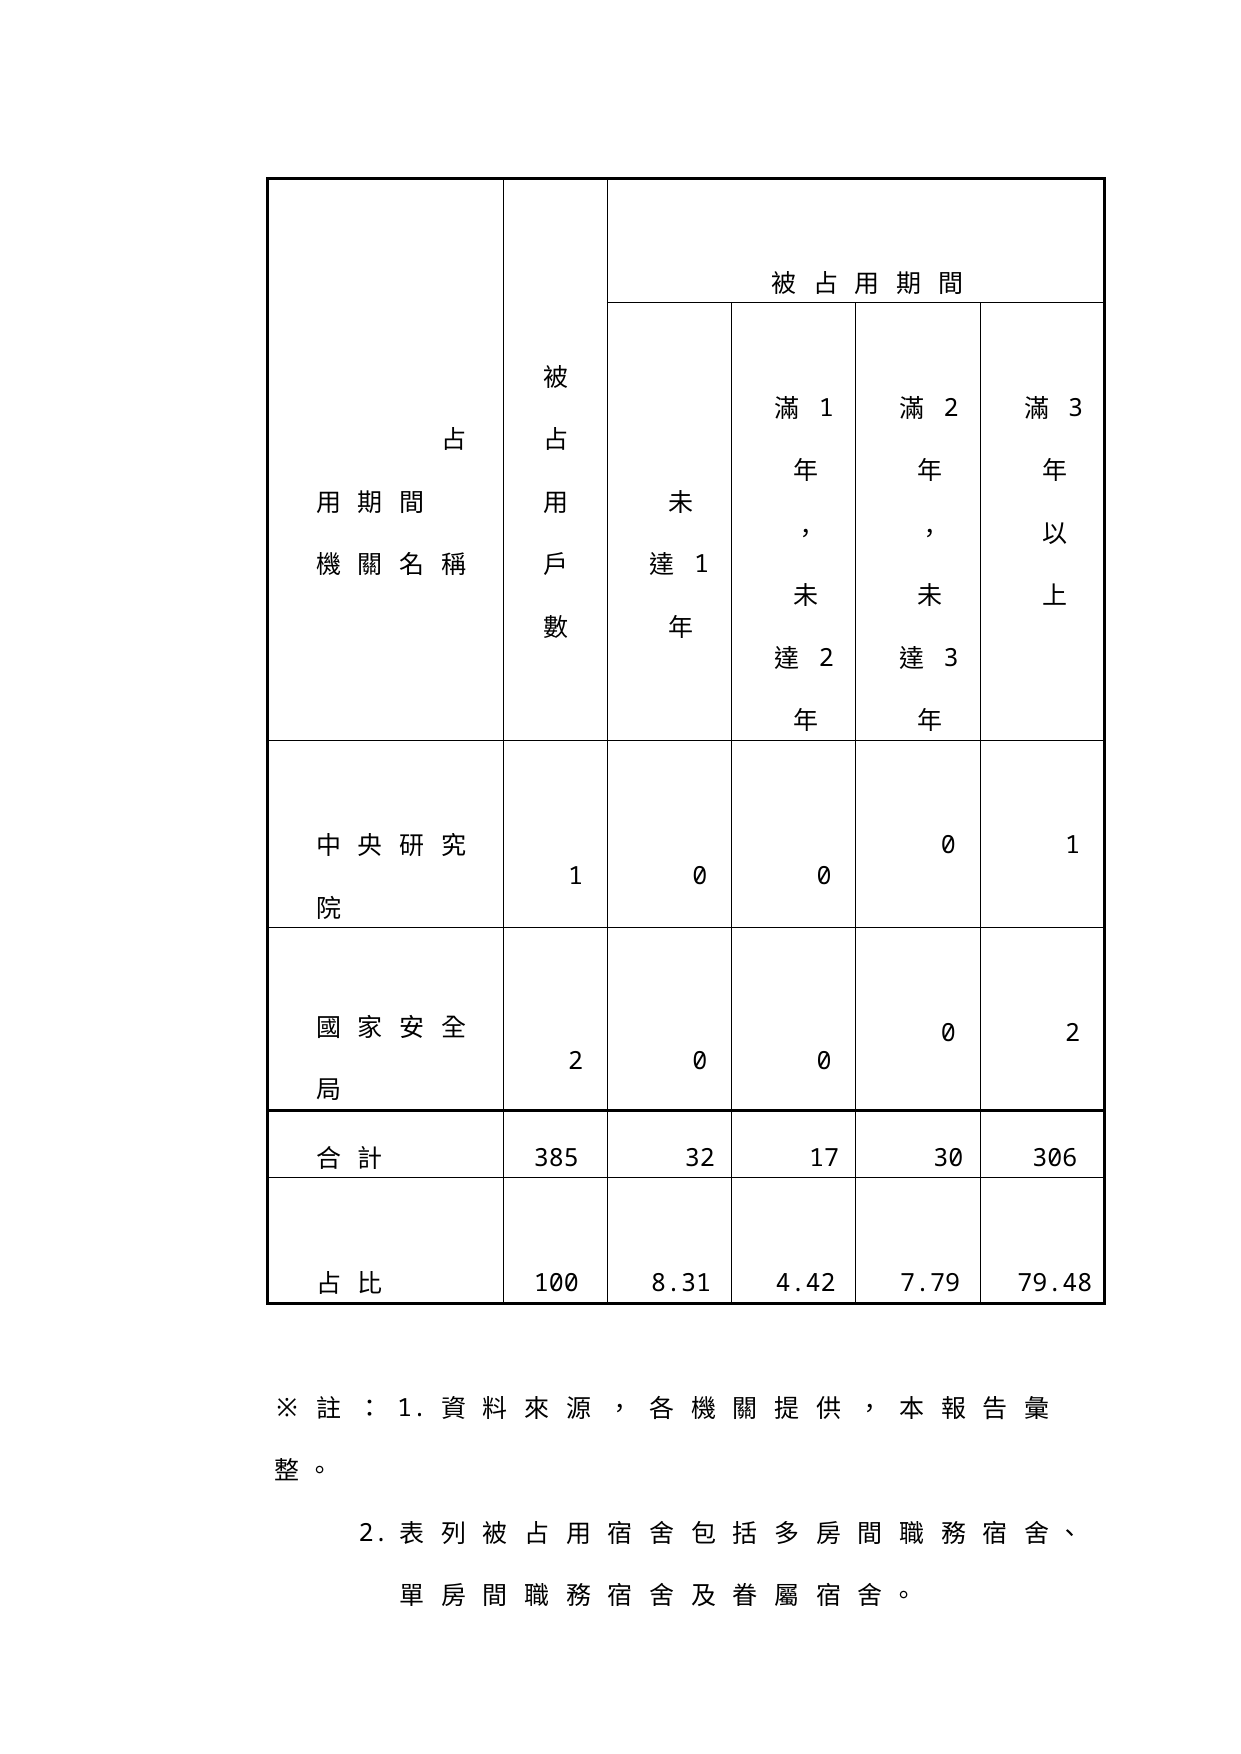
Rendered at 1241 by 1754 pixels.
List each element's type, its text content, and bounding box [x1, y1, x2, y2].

table_cell 中央研究院 [269, 741, 503, 927]
table_cell 7.79 [856, 1178, 980, 1302]
table_cell 合計 [269, 1112, 503, 1177]
table_cell 32 [608, 1112, 731, 1177]
table_header 占用期間 機關名稱 [269, 180, 503, 740]
table_cell 385 [504, 1112, 607, 1177]
table_cell 306 [981, 1112, 1103, 1177]
table_cell 8.31 [608, 1178, 731, 1302]
table_cell 0 [732, 928, 855, 1108]
table_cell 0 [856, 928, 980, 1108]
table_cell 0 [732, 741, 855, 927]
table_cell 滿3年以上 [981, 303, 1103, 740]
table_cell 0 [608, 928, 731, 1108]
text 2.表列被占用宿舍包括多房間職務宿舍、單房間職務宿舍及眷屬宿舍。 [256, 1490, 1058, 1615]
table_cell 滿1年，未達2年 [732, 303, 855, 740]
table_cell 滿2年，未達3年 [856, 303, 980, 740]
table_cell 30 [856, 1112, 980, 1177]
table_cell 國家安全局 [269, 928, 503, 1108]
table_cell 占比 [269, 1178, 503, 1302]
table_cell 1 [981, 741, 1103, 927]
table_cell 2 [504, 928, 607, 1108]
table_cell 4.42 [732, 1178, 855, 1302]
table_cell 2 [981, 928, 1103, 1108]
table_header 被占用期間 [608, 180, 1103, 302]
table_cell 1 [504, 741, 607, 927]
table_cell 0 [608, 741, 731, 927]
table_cell 0 [856, 741, 980, 927]
table_header 被占用戶數 [504, 180, 607, 740]
table_cell 未達1年 [608, 303, 731, 740]
table_cell 79.48 [981, 1178, 1103, 1302]
text ※註：1.資料來源，各機關提供，本報告彙整。 [242, 1365, 1058, 1490]
table_cell 17 [732, 1112, 855, 1177]
table_cell 100 [504, 1178, 607, 1302]
